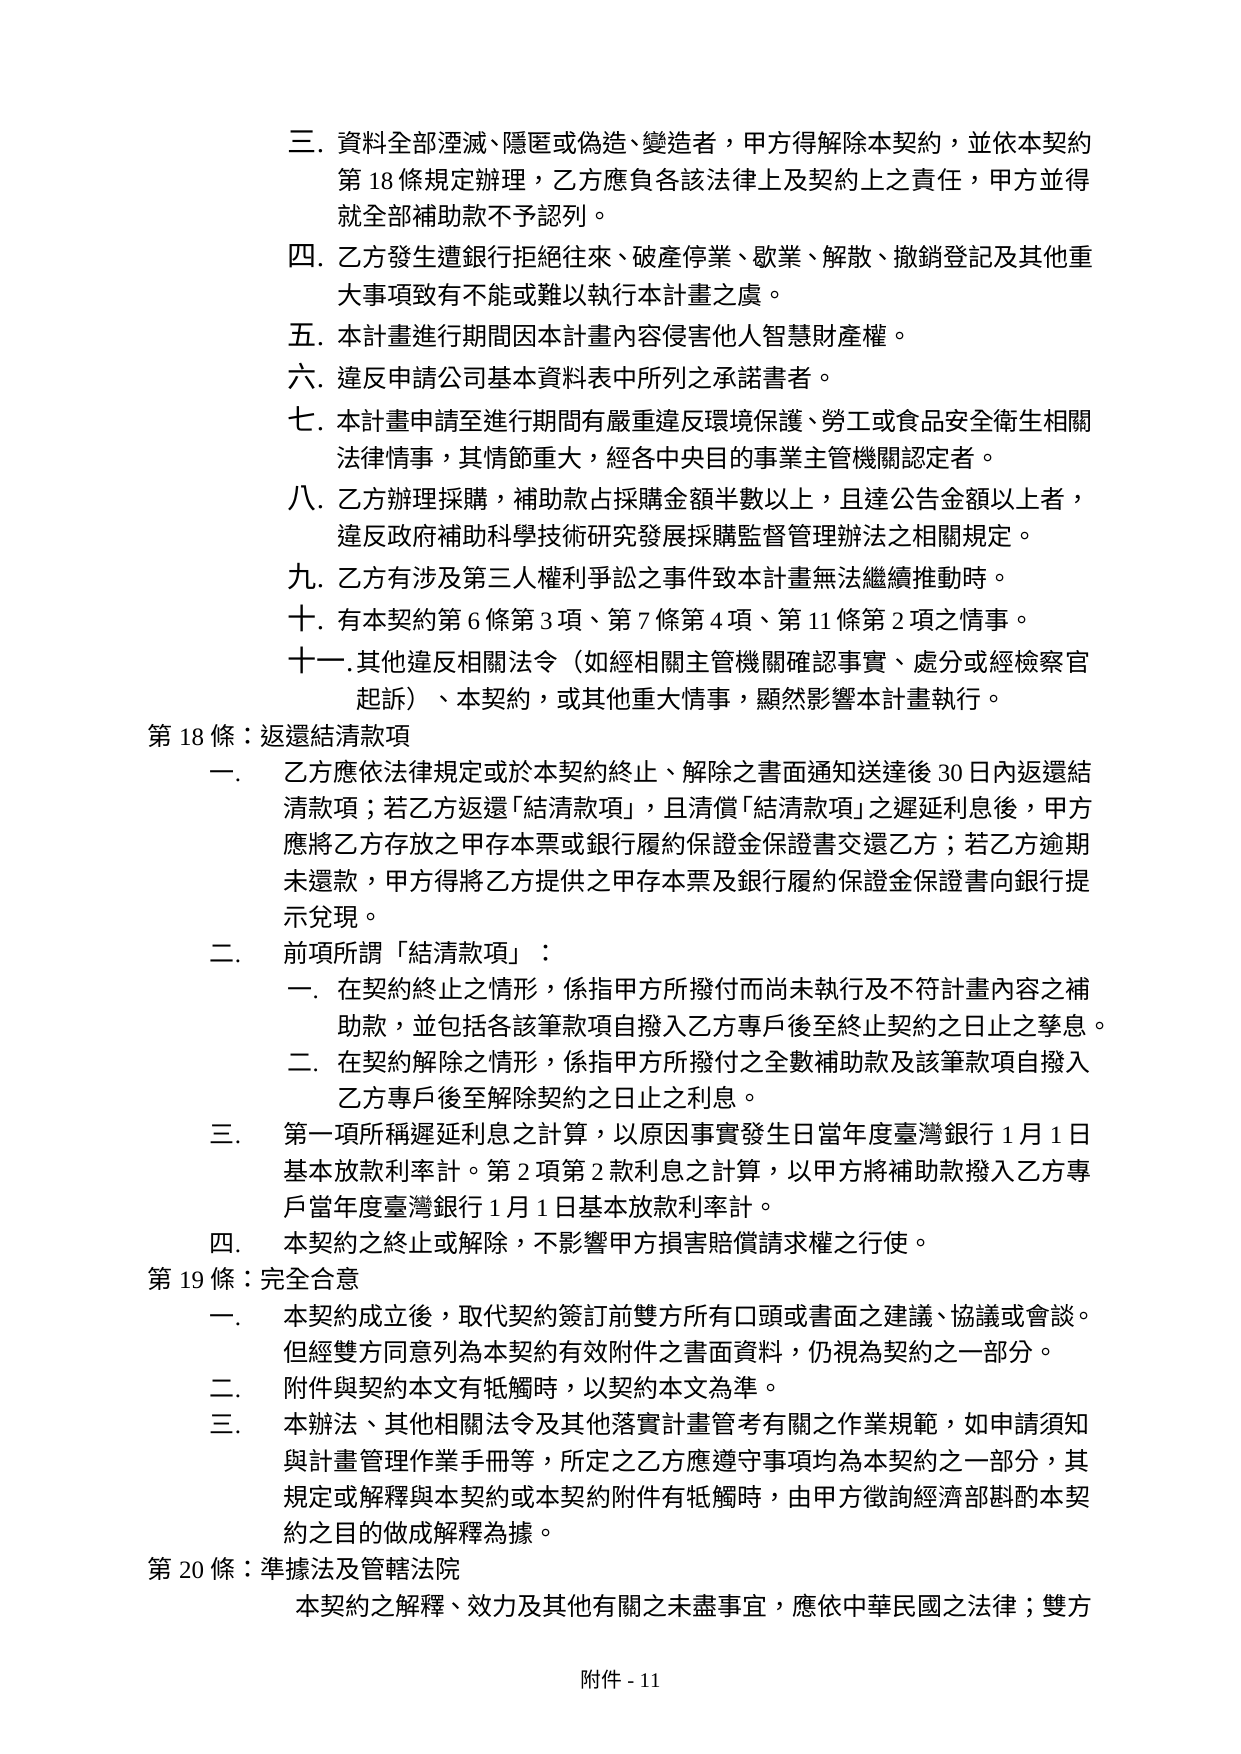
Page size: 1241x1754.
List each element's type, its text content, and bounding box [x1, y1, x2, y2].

list 有本契約第6條第3項、第7條第4項、第11條第2項之情事。 [287, 595, 1092, 638]
list 乙方發生遭銀行拒絕往來、破產停業、歇業、解散、撤銷登記及其他重大事項致有不能或難以執行本計畫之虞。 [287, 233, 1092, 311]
list 資料全部湮滅、隱匿或偽造、變造者，甲方得解除本契約，並依本契約第18條規定辦理，乙方應負各該法律上及契約上之責任，甲方並得就全部補助款不予認列。 [287, 118, 1092, 233]
text 本契約之解釋、效力及其他有關之未盡事宜，應依中華民國之法律；雙方 [295, 1586, 1092, 1622]
list 在契約解除之情形，係指甲方所撥付之全數補助款及該筆款項自撥入乙方專戶後至解除契約之日止之利息。 [287, 1042, 1092, 1115]
list 本契約之終止或解除，不影響甲方損害賠償請求權之行使。 [209, 1224, 1092, 1260]
list 前項所謂「結清款項」： [209, 934, 1092, 970]
list 本計畫進行期間因本計畫內容侵害他人智慧財產權。 [287, 311, 1092, 354]
list 本契約成立後，取代契約簽訂前雙方所有口頭或書面之建議、協議或會談。但經雙方同意列為本契約有效附件之書面資料，仍視為契約之一部分。 [209, 1296, 1092, 1369]
text 第 19 條：完全合意 [148, 1260, 1092, 1296]
text 第 18 條：返還結清款項 [148, 716, 1092, 752]
list 附件與契約本文有牴觸時，以契約本文為準。 [209, 1369, 1092, 1405]
list 其他違反相關法令（如經相關主管機關確認事實、處分或經檢察官起訴）、本契約，或其他重大情事，顯然影響本計畫執行。 [287, 638, 1092, 716]
text 第 20 條：準據法及管轄法院 [148, 1550, 1092, 1586]
list 本計畫申請至進行期間有嚴重違反環境保護、勞工或食品安全衛生相關法律情事，其情節重大，經各中央目的事業主管機關認定者。 [287, 396, 1092, 474]
list 乙方有涉及第三人權利爭訟之事件致本計畫無法繼續推動時。 [287, 553, 1092, 595]
list 第一項所稱遲延利息之計算，以原因事實發生日當年度臺灣銀行1月1日基本放款利率計。第2項第2款利息之計算，以甲方將補助款撥入乙方專戶當年度臺灣銀行1月1日基本放款利率計。 [209, 1115, 1092, 1224]
list 在契約終止之情形，係指甲方所撥付而尚未執行及不符計畫內容之補助款，並包括各該筆款項自撥入乙方專戶後至終止契約之日止之孳息。 [287, 970, 1092, 1042]
list 乙方應依法律規定或於本契約終止、解除之書面通知送達後30日內返還結清款項；若乙方返還「結清款項」，且清償「結清款項」之遲延利息後，甲方應將乙方存放之甲存本票或銀行履約保證金保證書交還乙方；若乙方逾期未還款，甲方得將乙方提供之甲存本票及銀行履約保證金保證書向銀行提示兌現。 [209, 752, 1092, 934]
list 違反申請公司基本資料表中所列之承諾書者。 [287, 354, 1092, 396]
list 乙方辦理採購，補助款占採購金額半數以上，且達公告金額以上者，違反政府補助科學技術研究發展採購監督管理辦法之相關規定。 [287, 474, 1092, 553]
list 本辦法、其他相關法令及其他落實計畫管考有關之作業規範，如申請須知與計畫管理作業手冊等，所定之乙方應遵守事項均為本契約之一部分，其規定或解釋與本契約或本契約附件有牴觸時，由甲方徵詢經濟部斟酌本契約之目的做成解釋為據。 [209, 1405, 1092, 1550]
